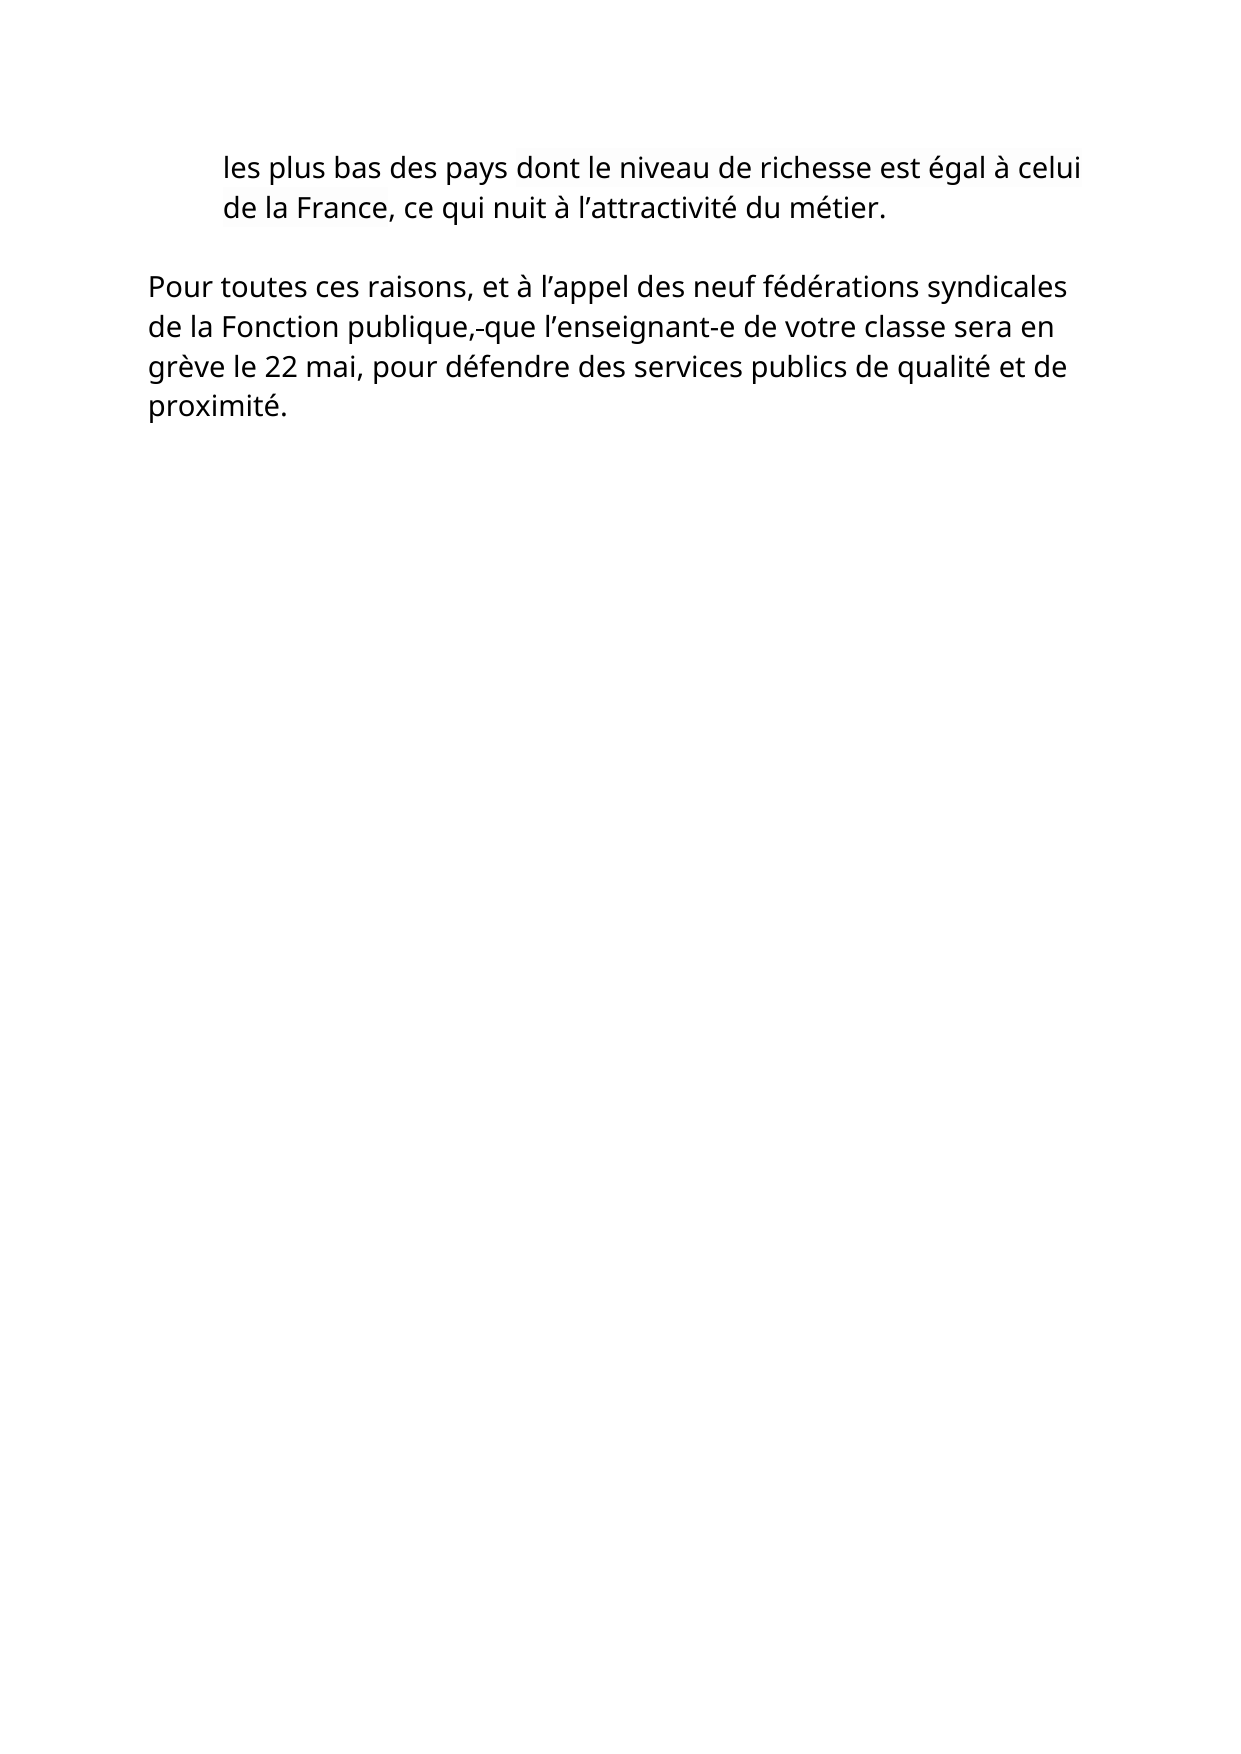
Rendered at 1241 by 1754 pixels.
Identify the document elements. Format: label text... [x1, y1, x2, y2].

text Pour toutes ces raisons, et à l’appel des neuf fédérations syndicales de la Fonction publique, que l’enseignant-e de votre classe sera en grève le 22 mai, pour défendre des services publics de qualité et de proximité. [148, 267, 1093, 425]
list les plus bas des pays dont le niveau de richesse est égal à celui de la France, ce qui nuit à l’attractivité du métier. [185, 148, 1093, 227]
